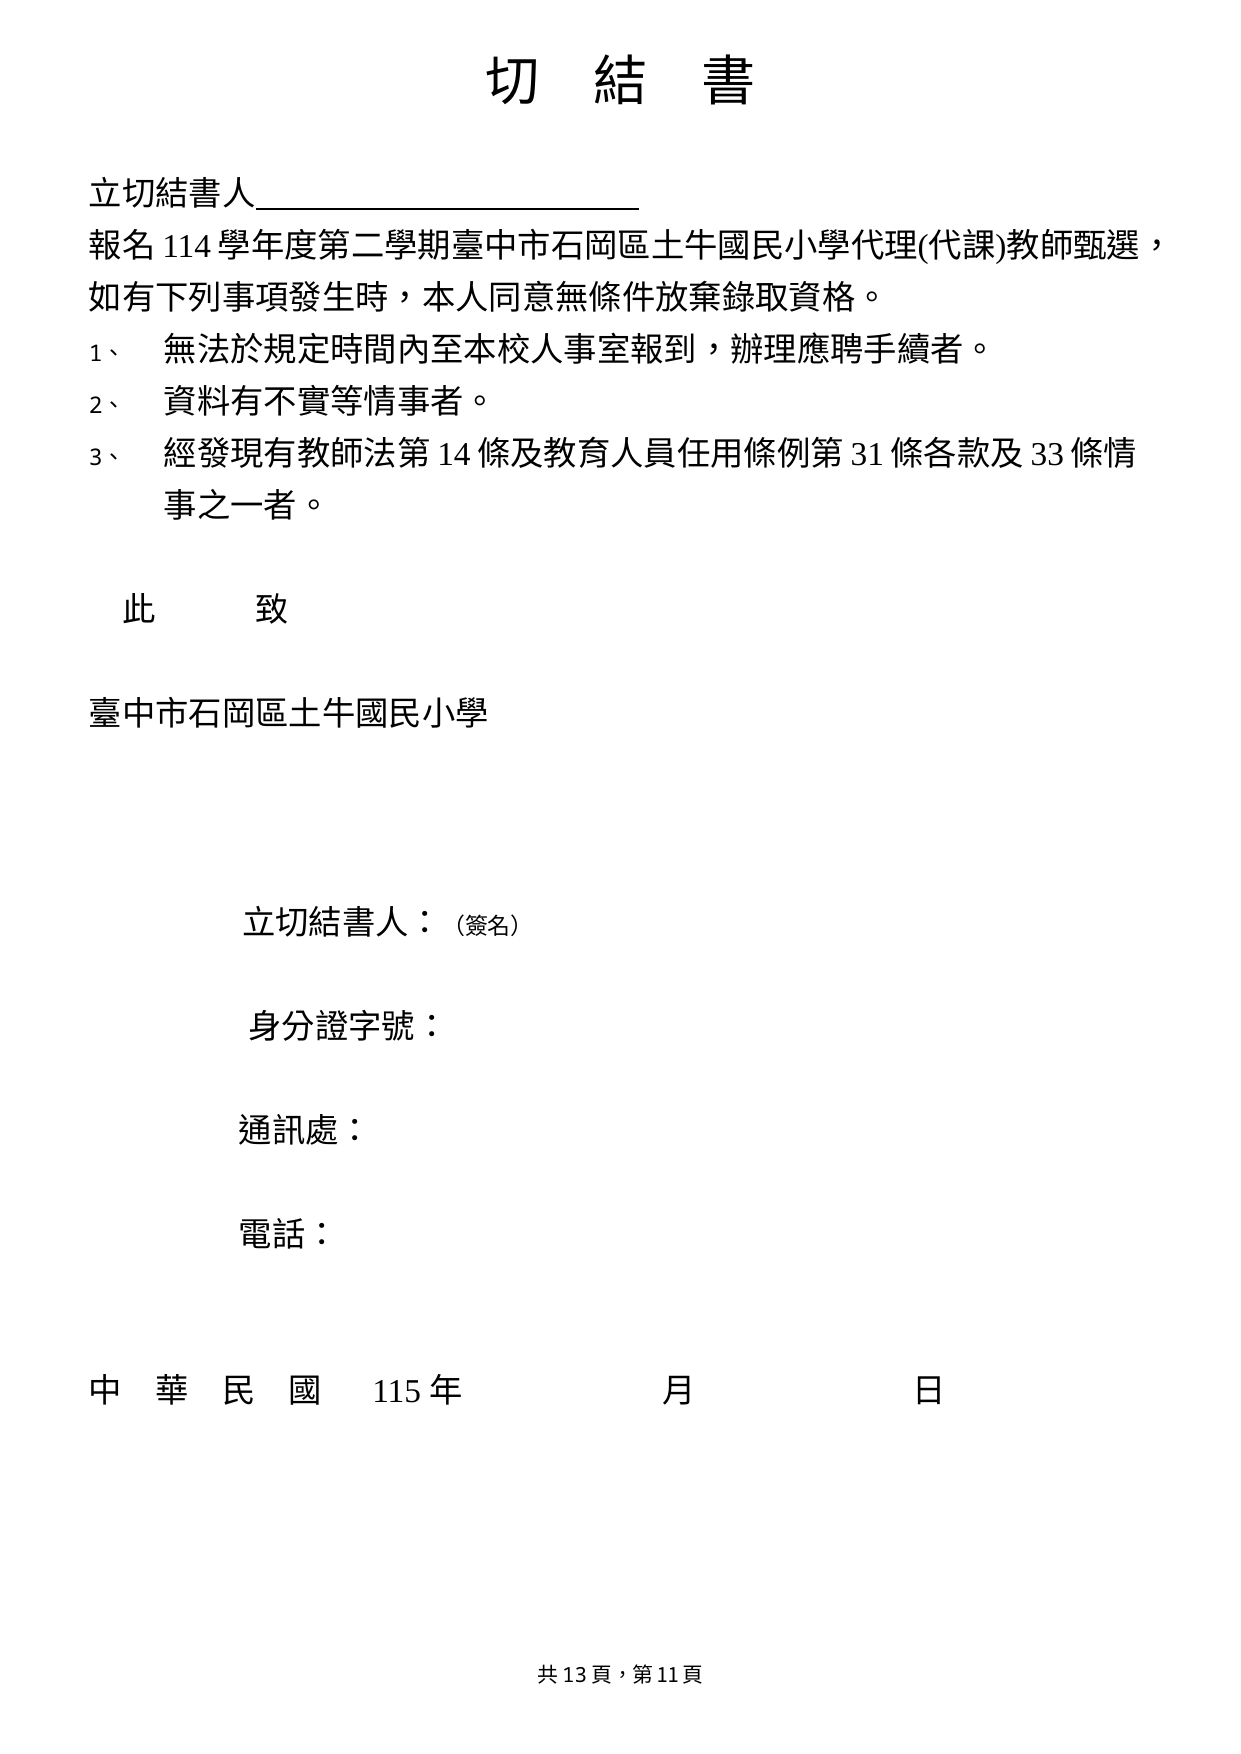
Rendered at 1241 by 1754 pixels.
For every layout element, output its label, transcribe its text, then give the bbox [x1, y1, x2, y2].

text 電話： [89, 1205, 1152, 1257]
text 報名114學年度第二學期臺中市石岡區土牛國民小學代理(代課)教師甄選，如有下列事項發生時，本人同意無條件放棄錄取資格。 [89, 215, 1152, 319]
text 身分證字號： [89, 997, 1152, 1049]
text 中 華 民 國 115 年 月 日 [89, 1361, 1152, 1413]
text 通訊處： [89, 1101, 1152, 1153]
text 臺中市石岡區土牛國民小學 [89, 684, 1152, 736]
text 立切結書人：（簽名） [89, 892, 1152, 944]
text 切 結 書 [89, 59, 1152, 111]
text 此 致 [89, 580, 1152, 632]
text 立切結書人 [89, 163, 1152, 215]
list 經發現有教師法第14條及教育人員任用條例第31條各款及33條情事之一者。 [89, 424, 1152, 528]
list 無法於規定時間內至本校人事室報到，辦理應聘手續者。 [89, 319, 1152, 372]
list 資料有不實等情事者。 [89, 372, 1152, 424]
